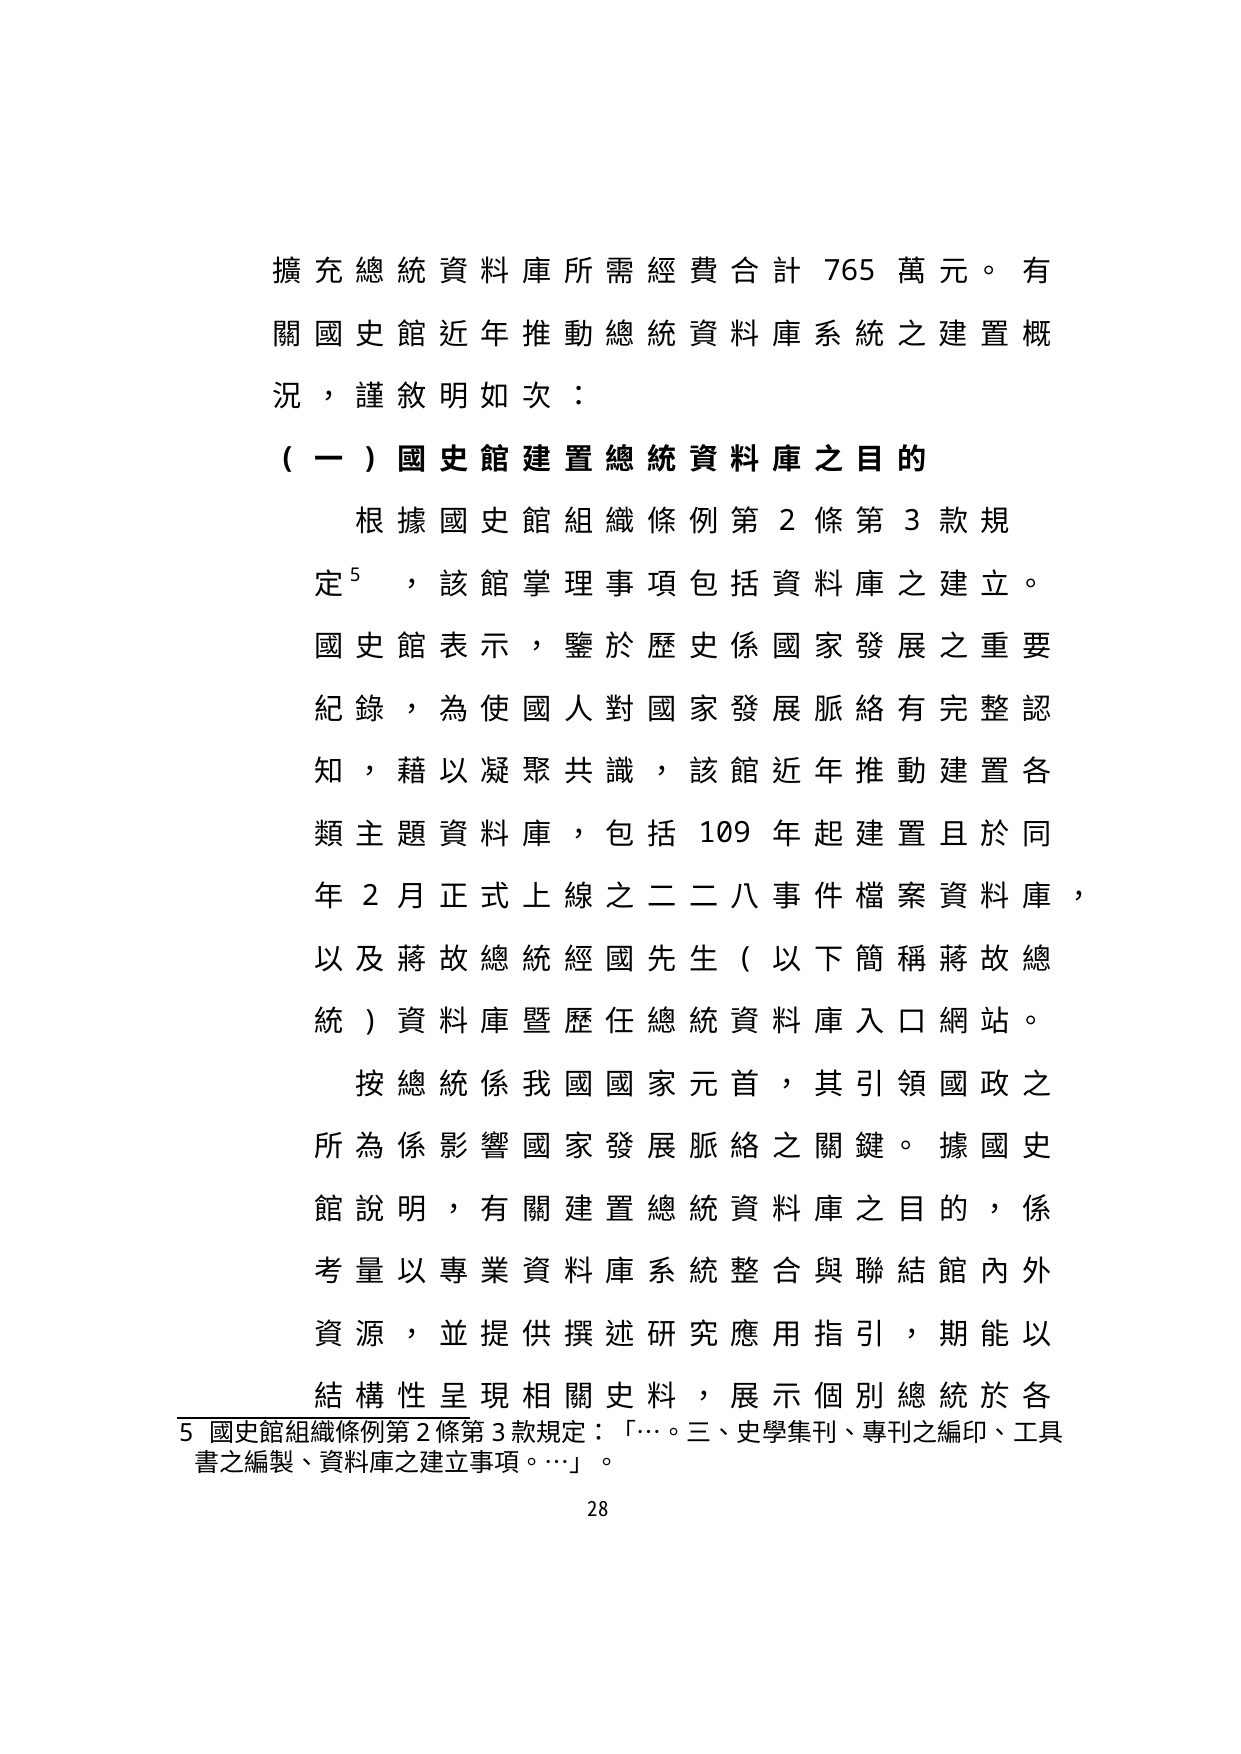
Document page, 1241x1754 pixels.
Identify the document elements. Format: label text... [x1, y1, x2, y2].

text 根據國史館組織條例第2條第3款規定，該館掌理事項包括資料庫之建立。國史館表示，鑒於歷史係國家發展之重要紀錄，為使國人對國家發展脈絡有完整認知，藉以凝聚共識，該館近年推動建置各類主題資料庫，包括109年起建置且於同年2月正式上線之二二八事件檔案資料庫，以及蔣故總統經國先生(以下簡稱蔣故總統)資料庫暨歷任總統資料庫入口網站。 [271, 477, 1058, 1040]
text (一)國史館建置總統資料庫之目的 [242, 415, 1058, 477]
text 國史館111年度預算案於「檔案文物管理與編纂－史料編纂」計畫項下編列有關建置、擴充總統資料庫所需經費合計765萬元。有關國史館近年推動總統資料庫系統之建置概況，謹敘明如次： [242, 227, 1058, 415]
text 按總統係我國國家元首，其引領國政之所為係影響國家發展脈絡之關鍵。據國史館說明，有關建置總統資料庫之目的，係考量以專業資料庫系統整合與聯結館內外資源，並提供撰述研究應用指引，期能以結構性呈現相關史料，展示個別總統於各 [271, 1040, 1058, 1415]
text 國史館組織條例第2條第3款規定：「…。三、史學集刊、專刊之編印、工具書之編製、資料庫之建立事項。…」。 [179, 1418, 1063, 1477]
